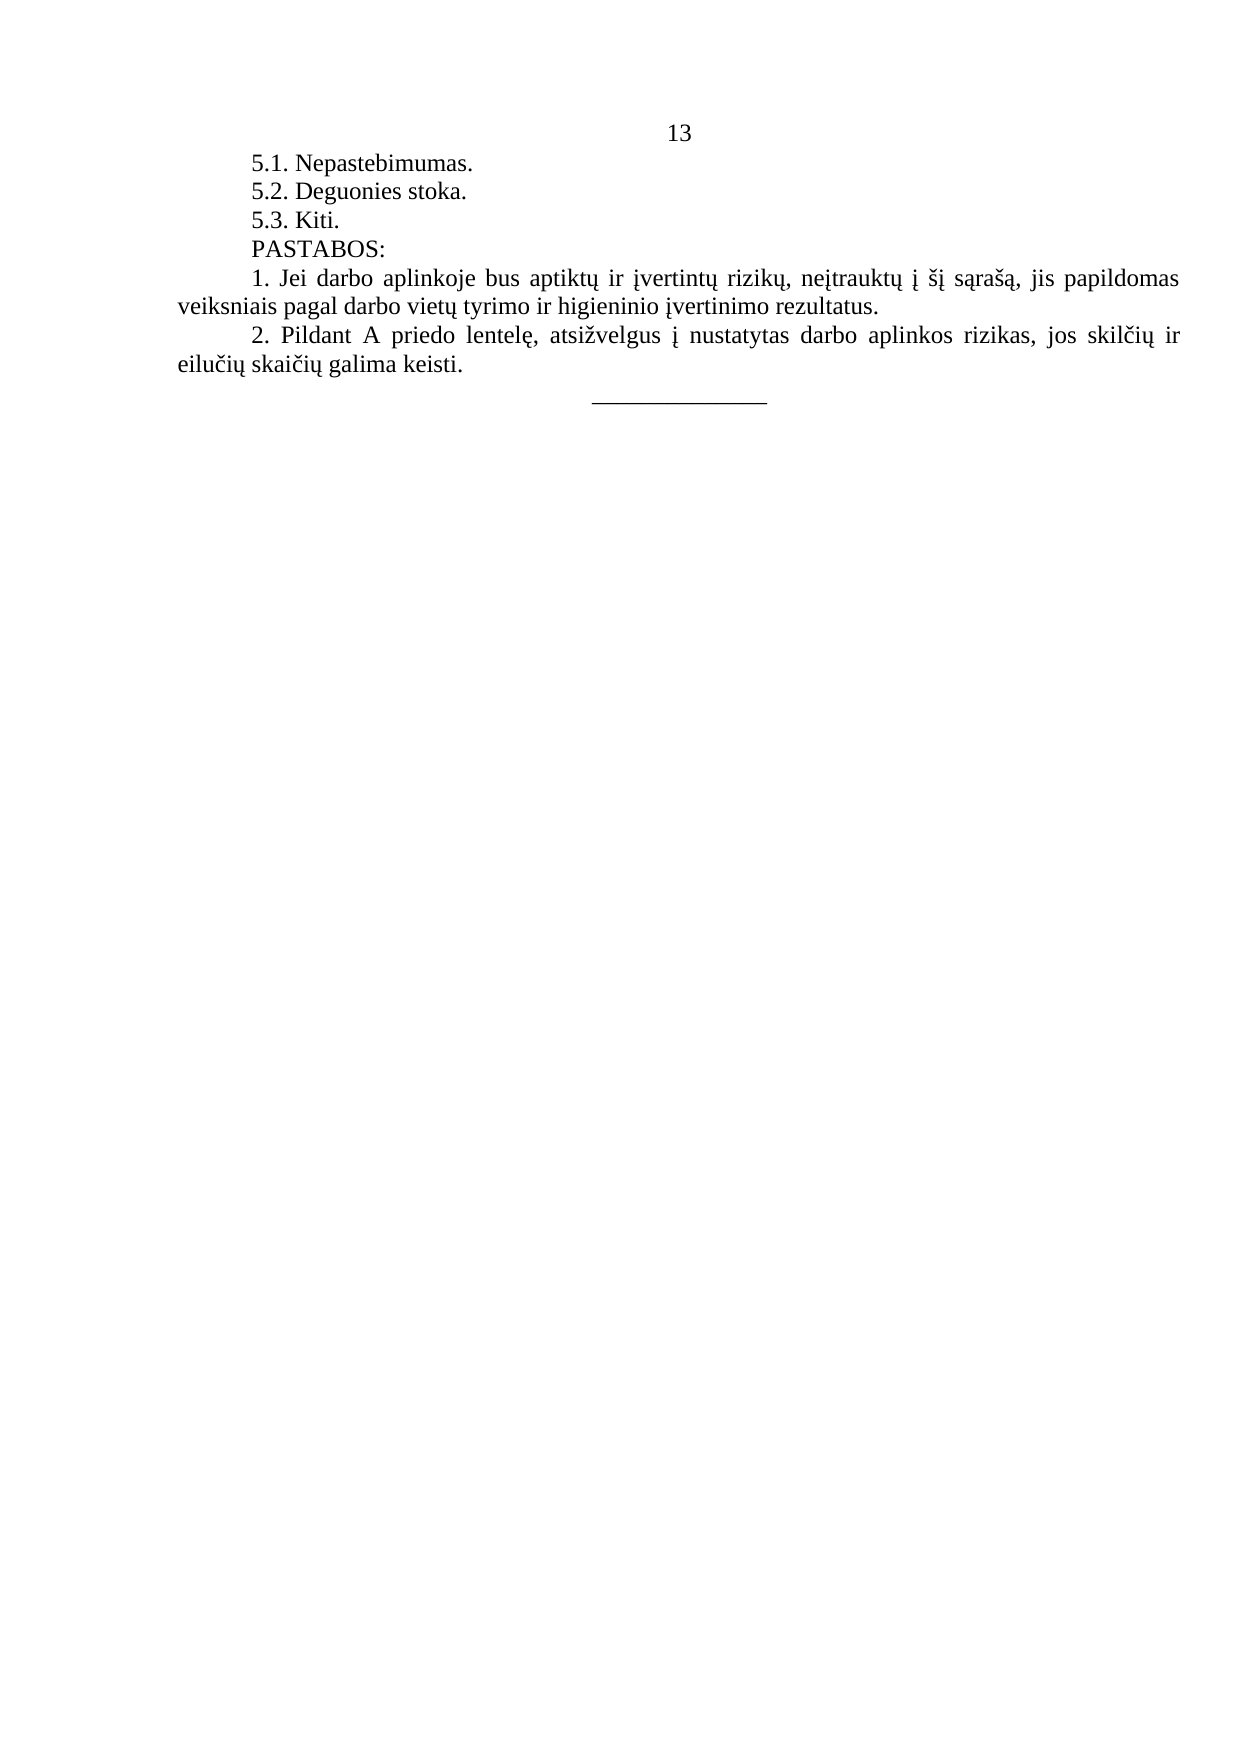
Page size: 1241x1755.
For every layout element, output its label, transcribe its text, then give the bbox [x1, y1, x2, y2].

text 5.3. Kiti. [177, 205, 1181, 234]
text PASTABOS: [177, 234, 1181, 263]
text 2. Pildant A priedo lentelę, atsižvelgus į nustatytas darbo aplinkos rizikas, jos skilčių ir eilučių skaičių galima keisti. [177, 320, 1181, 378]
text 5.2. Deguonies stoka. [177, 176, 1181, 205]
text ______________ [177, 378, 1181, 406]
text 1. Jei darbo aplinkoje bus aptiktų ir įvertintų rizikų, neįtrauktų į šį sąrašą, jis papildomas veiksniais pagal darbo vietų tyrimo ir higieninio įvertinimo rezultatus. [177, 263, 1181, 320]
text 5.1. Nepastebimumas. [177, 148, 1181, 176]
